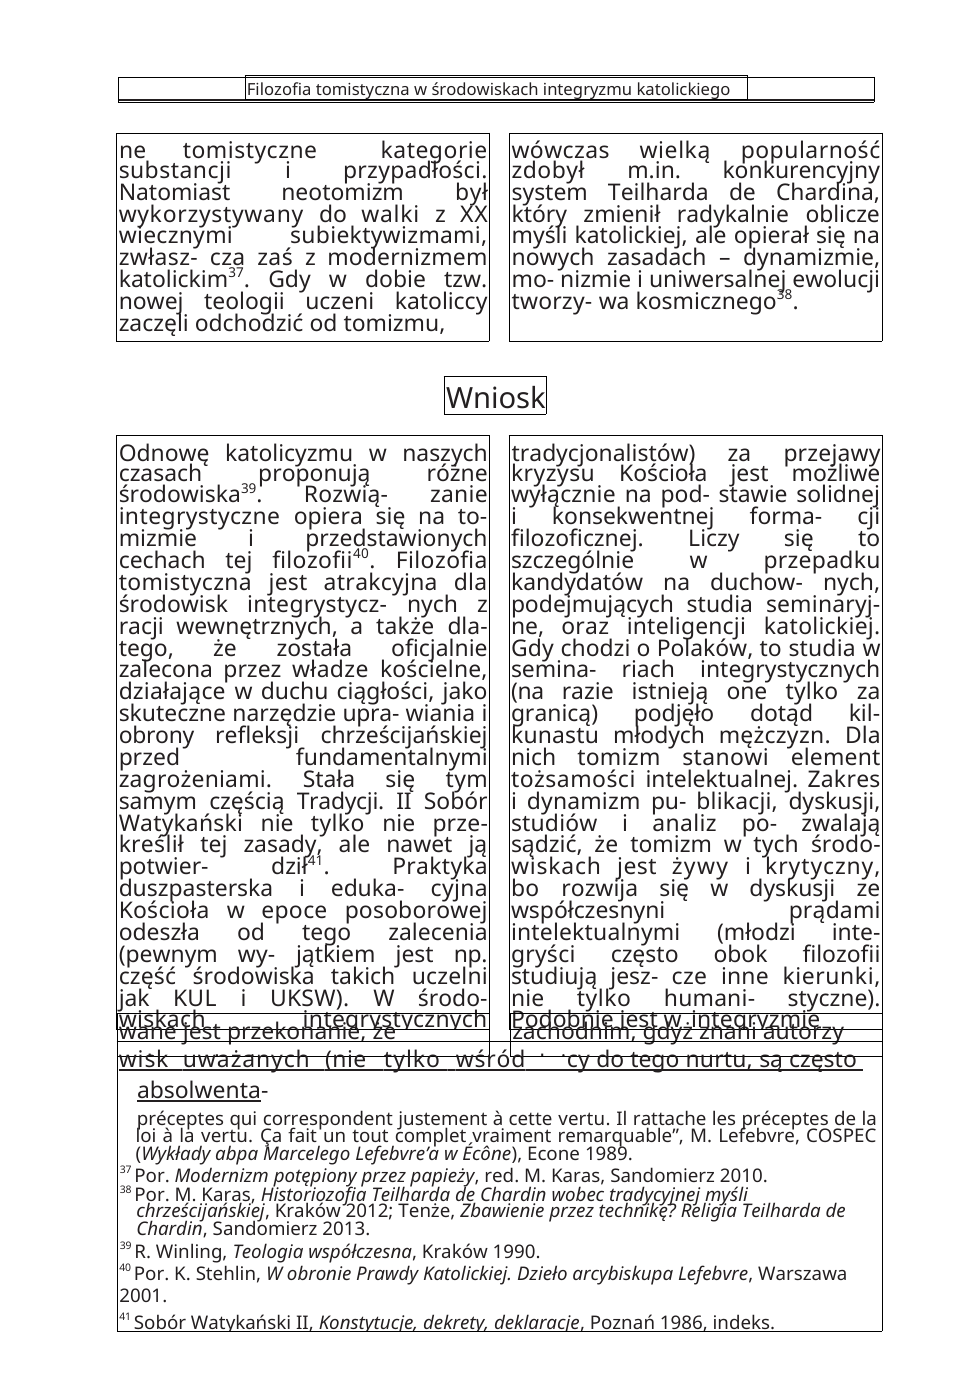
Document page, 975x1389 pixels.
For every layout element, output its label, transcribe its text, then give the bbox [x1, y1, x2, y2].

text 39 R. Winling, Teologia współczesna, Kraków 1990. [119, 1241, 882, 1262]
text zachodnim, gdyż znani autorzy należą- [512, 1015, 882, 1041]
text wane jest przekonanie, że pokonanie zja- [119, 1015, 489, 1041]
text 41 Sobór Watykański II, Konstytucje, dekrety, deklaracje, Poznań 1986, indeks. [119, 1307, 882, 1331]
text wisk uważanych (nie tylko wśród cy do tego nurtu, są często absolwenta- [119, 1043, 882, 1105]
text 37 Por. Modernizm potępiony przez papieży, red. M. Karas, Sandomierz 2010. [119, 1165, 882, 1187]
text tradycjonalistów) za przejawy kryzysu Kościoła jest możliwe wyłącznie na pod- stawie solidnej i konsekwentnej forma- cji filozoficznej. Liczy się to szczególnie w przepadku kandydatów na duchow- nych, podejmujących studia seminaryj- ne, oraz inteligencji katolickiej. Gdy chodzi o Polaków, to studia w semina- riach integrystycznych (na razie istnieją one tylko za granicą) podjęło dotąd kil- kunastu młodych mężczyzn. Dla nich tomizm stanowi element tożsamości intelektualnej. Zakres i dynamizm pu- blikacji, dyskusji, studiów i analiz po- zwalają sądzić, że tomizm w tych środo- wiskach jest żywy i krytyczny, bo rozwija się w dyskusji ze współczesnyni prądami intelektualnymi (młodzi inte- gryści często obok filozofii studiują jesz- cze inne kierunki, nie tylko humani- styczne). Podobnie jest w integryzmie [511, 444, 880, 1013]
text 40 Por. K. Stehlin, W obronie Prawdy Katolickiej. Dzieło arcybiskupa Lefebvre, Warszawa 2001. [119, 1262, 882, 1307]
text préceptes qui correspondent justement à cette vertu. Il rattache les préceptes de la loi à la vertu. Ça fait un tout complet vraiment remarquable”, M. Lefebvre, COSPEC (Wykłady abpa Marcelego Lefebvre’a w Écône), Econe 1989. [135, 1112, 877, 1165]
text Filozofia tomistyczna w środowiskach integryzmu katolickiego w Polsce [247, 78, 747, 98]
text 38 Por. M. Karas, Historiozofia Teilharda de Chardin wobec tradycyjnej myśli chrześcijańskiej, Kraków 2012; Tenże, Zbawienie przez technikę? Religia Teilharda de Chardin, Sandomierz 2013. [119, 1187, 882, 1241]
text wówczas wielką popularność zdobył m.in. konkurencyjny system Teilharda de Chardina, który zmienił radykalnie oblicze myśli katolickiej, ale opierał się na nowych zasadach – dynamizmie, mo- nizmie i uniwersalnej ewolucji tworzy- wa kosmicznego38. [511, 141, 880, 316]
text Odnowę katolicyzmu w naszych czasach proponują różne środowiska39. Rozwią- zanie integrystyczne opiera się na to- mizmie i przedstawionych cechach tej filozofii40. Filozofia tomistyczna jest atrakcyjna dla środowisk integrystycz- nych z racji wewnętrznych, a także dla- tego, że została oficjalnie zalecona przez władze kościelne, działające w duchu ciągłości, jako skuteczne narzędzie upra- wiania i obrony refleksji chrześcijańskiej przed fundamentalnymi zagrożeniami. Stała się tym samym częścią Tradycji. II Sobór Watykański nie tylko nie prze- kreślił tej zasady, ale nawet ją potwier- dził41. Praktyka duszpasterska i eduka- cyjna Kościoła w epoce posoborowej odeszła od tego zalecenia (pewnym wy- jątkiem jest np. część środowiska takich uczelni jak KUL i UKSW). W środo- wiskach integrystycznych podtrzymy- [118, 444, 488, 1013]
text Wnioski [446, 378, 546, 413]
text ne tomistyczne kategorie substancji i przypadłości. Natomiast neotomizm był wykorzystywany do walki z XX wiecznymi subiektywizmami, zwłasz- cza zaś z modernizmem katolickim37. Gdy w dobie tzw. nowej teologii uczeni katoliccy zaczęli odchodzić od tomizmu, [118, 141, 487, 338]
